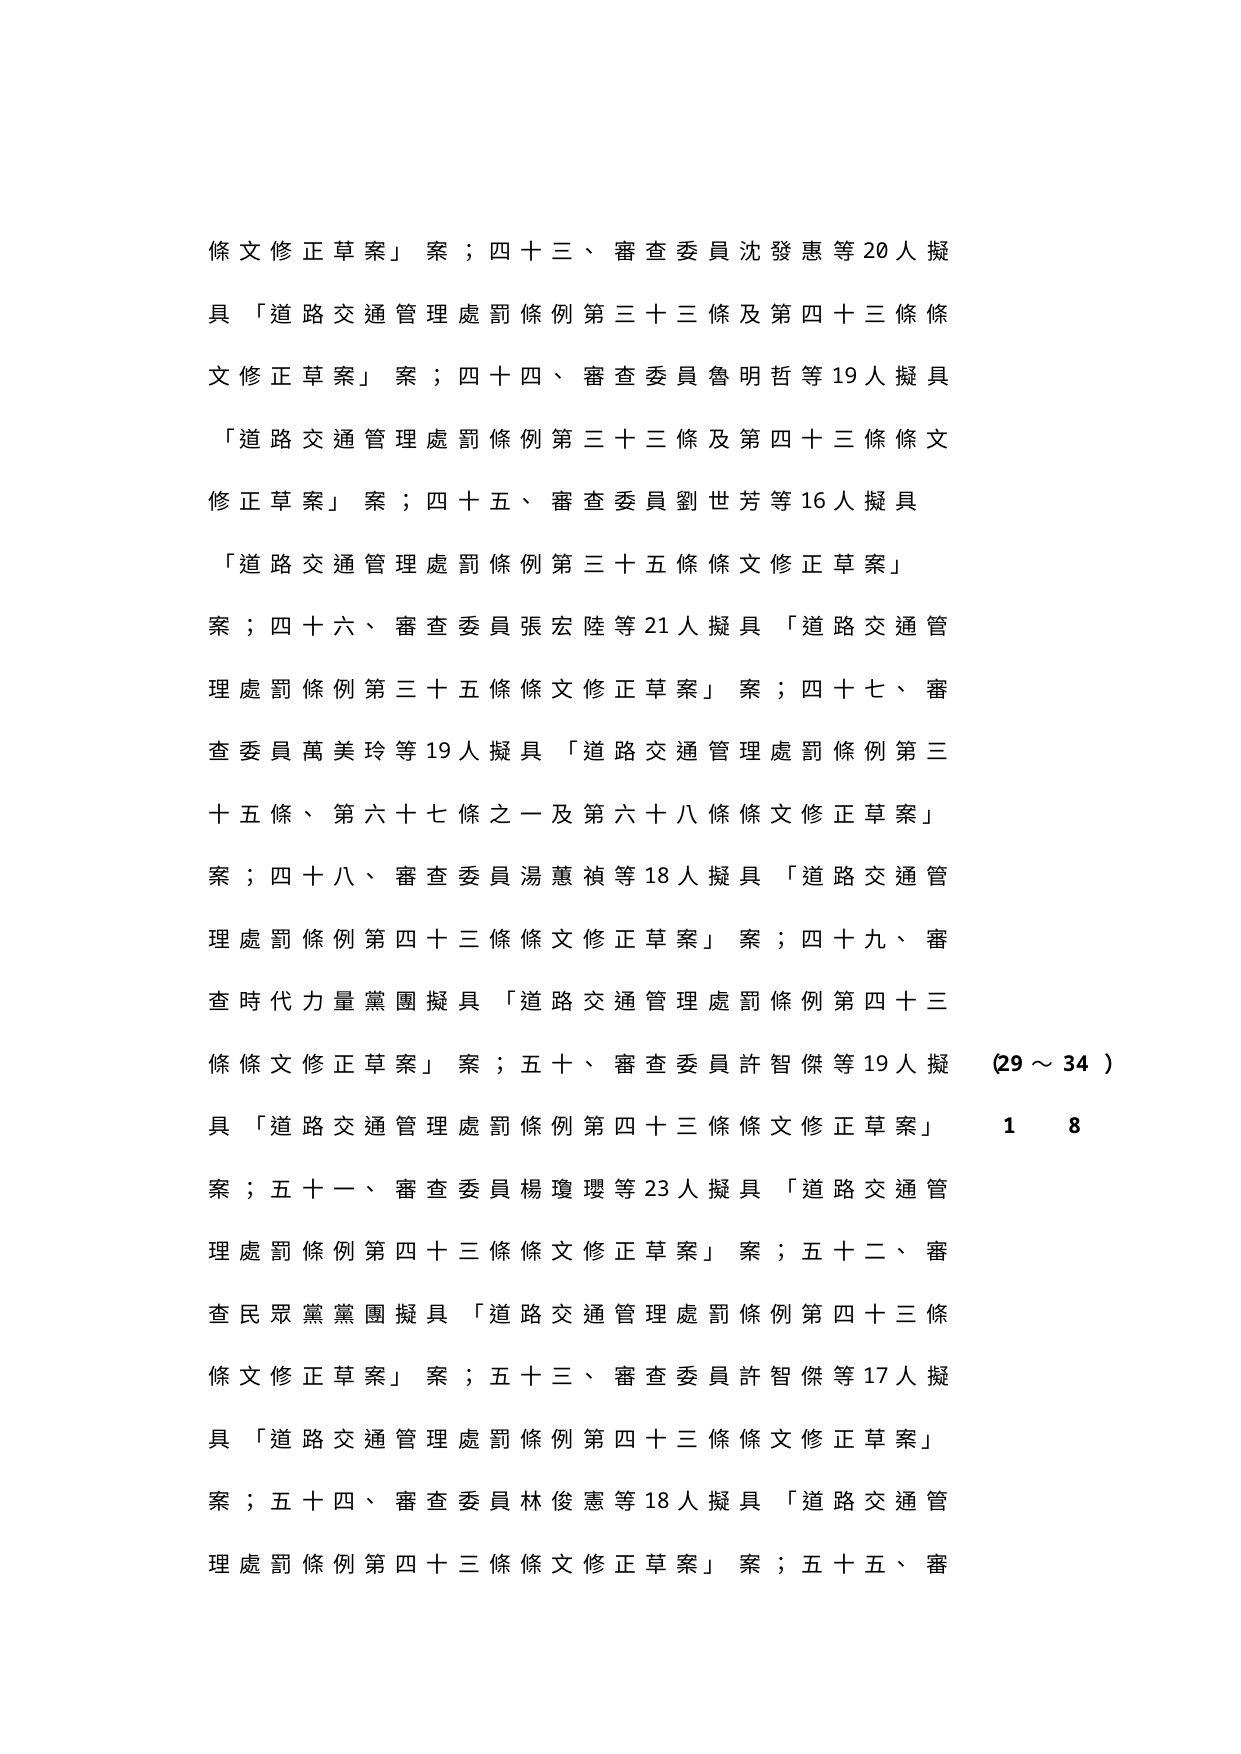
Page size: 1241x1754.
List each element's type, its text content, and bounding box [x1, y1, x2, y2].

table_cell 291 [986, 219, 1023, 1594]
table_cell 條文修正草案」案；四十三、審查委員沈發惠等20人擬具「道路交通管理處罰條例第三十三條及第四十三條條文修正草案」案；四十四、審查委員魯明哲等19人擬具「道路交通管理處罰條例第三十三條及第四十三條條文修正草案」案；四十五、審查委員劉世芳等16人擬具「道路交通管理處罰條例第三十五條條文修正草案」案；四十六、審查委員張宏陸等21人擬具「道路交通管理處罰條例第三十五條條文修正草案」案；四十七、審查委員萬美玲等19人擬具「道路交通管理處罰條例第三十五條、第六十七條之一及第六十八條條文修正草案」案；四十八、審查委員湯蕙禎等18人擬具「道路交通管理處罰條例第四十三條條文修正草案」案；四十九、審查時代力量黨團擬具「道路交通管理處罰條例第四十三條條文修正草案」案；五十、審查委員許智傑等19人擬具「道路交通管理處罰條例第四十三條條文修正草案」案；五十一、審查委員楊瓊瓔等23人擬具「道路交通管理處罰條例第四十三條條文修正草案」案；五十二、審查民眾黨黨團擬具「道路交通管理處罰條例第四十三條條文修正草案」案；五十三、審查委員許智傑等17人擬具「道路交通管理處罰條例第四十三條條文修正草案」案；五十四、審查委員林俊憲等18人擬具「道路交通管理處罰條例第四十三條條文修正草案」案；五十五、審 [150, 219, 967, 1594]
table_cell （ [967, 219, 986, 1594]
table_cell 348 [1053, 219, 1091, 1594]
table_cell ～ [1023, 219, 1053, 1594]
table_cell ） [1091, 219, 1108, 1594]
